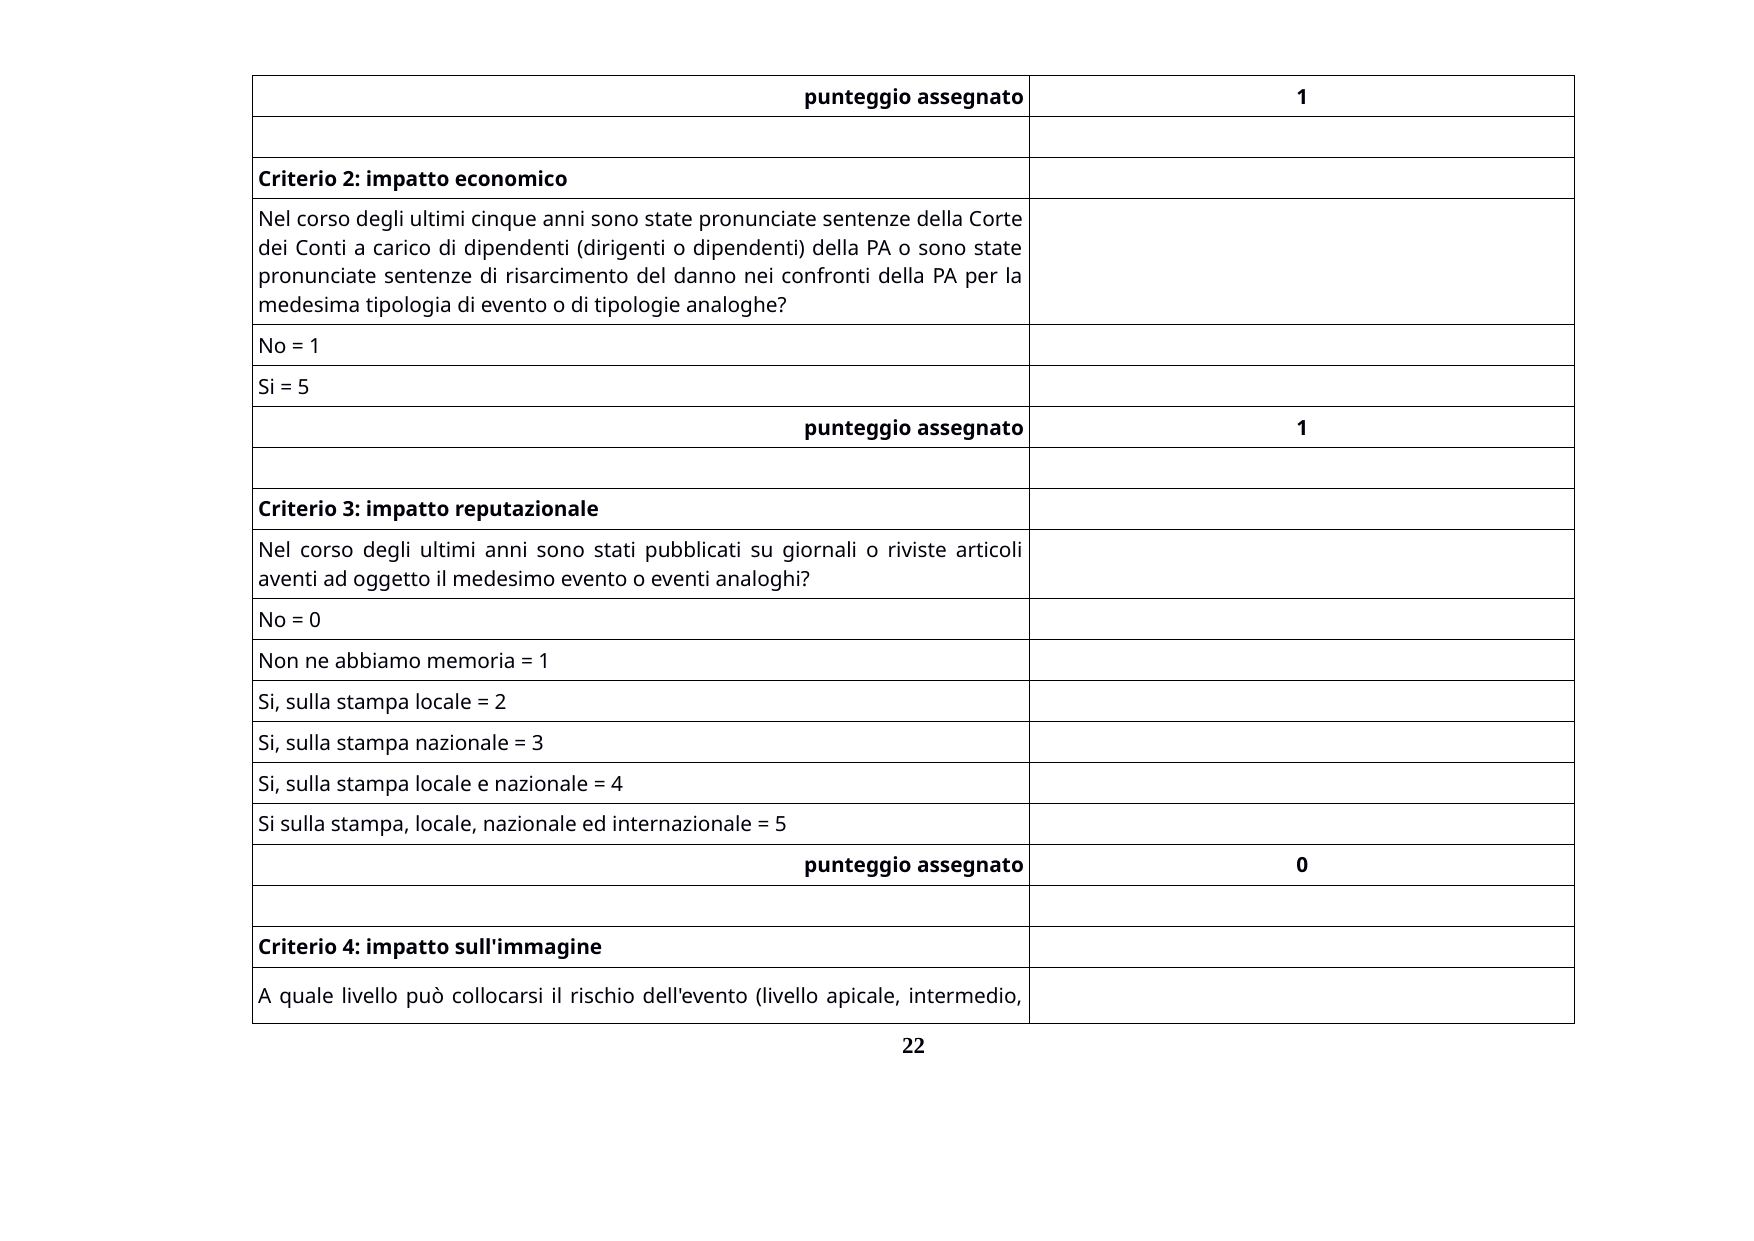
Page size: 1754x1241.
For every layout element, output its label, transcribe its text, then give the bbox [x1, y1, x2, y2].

table_cell [1030, 448, 1574, 488]
table_cell [1030, 117, 1574, 157]
table_cell 1 [1030, 407, 1574, 447]
table_cell [1030, 722, 1574, 762]
table_cell 0 [1030, 845, 1574, 885]
table_cell Nel corso degli ultimi anni sono stati pubblicati su giornali o riviste articoli aventi ad oggetto il medesimo evento o eventi analoghi? [253, 530, 1029, 598]
table_cell Criterio 4: impatto sull'immagine [253, 927, 1029, 967]
table_cell No = 0 [253, 599, 1029, 639]
table_cell punteggio assegnato [253, 845, 1029, 885]
table_cell [1030, 158, 1574, 198]
table_cell Nel corso degli ultimi cinque anni sono state pronunciate sentenze della Corte dei Conti a carico di dipendenti (dirigenti o dipendenti) della PA o sono state pronunciate sentenze di risarcimento del danno nei confronti della PA per la medesima tipologia di evento o di tipologie analoghe? [253, 199, 1029, 324]
table_cell Criterio 2: impatto economico [253, 158, 1029, 198]
table_cell [1030, 489, 1574, 529]
table_cell 1 [1030, 76, 1574, 116]
table_cell Si, sulla stampa locale = 2 [253, 681, 1029, 721]
table_cell [253, 117, 1029, 157]
table_cell Si, sulla stampa locale e nazionale = 4 [253, 763, 1029, 803]
table_cell punteggio assegnato [253, 76, 1029, 116]
table_cell [1030, 681, 1574, 721]
table_cell Si sulla stampa, locale, nazionale ed internazionale = 5 [253, 804, 1029, 844]
table_cell [1030, 927, 1574, 967]
table_cell [1030, 599, 1574, 639]
table_cell Si = 5 [253, 366, 1029, 406]
table_cell Criterio 3: impatto reputazionale [253, 489, 1029, 529]
table_cell [1030, 530, 1574, 598]
table_cell No = 1 [253, 325, 1029, 365]
table_cell [1030, 968, 1574, 1023]
table_cell [1030, 804, 1574, 844]
table_cell [1030, 886, 1574, 926]
table_cell Si, sulla stampa nazionale = 3 [253, 722, 1029, 762]
table_cell [253, 886, 1029, 926]
table_cell punteggio assegnato [253, 407, 1029, 447]
table_cell [1030, 640, 1574, 680]
table_cell [1030, 763, 1574, 803]
table_cell [1030, 366, 1574, 406]
table_cell [1030, 325, 1574, 365]
table_cell [253, 448, 1029, 488]
table_cell [1030, 199, 1574, 324]
table_cell A quale livello può collocarsi il rischio dell'evento (livello apicale, intermedio, [253, 968, 1029, 1023]
table_cell Non ne abbiamo memoria = 1 [253, 640, 1029, 680]
